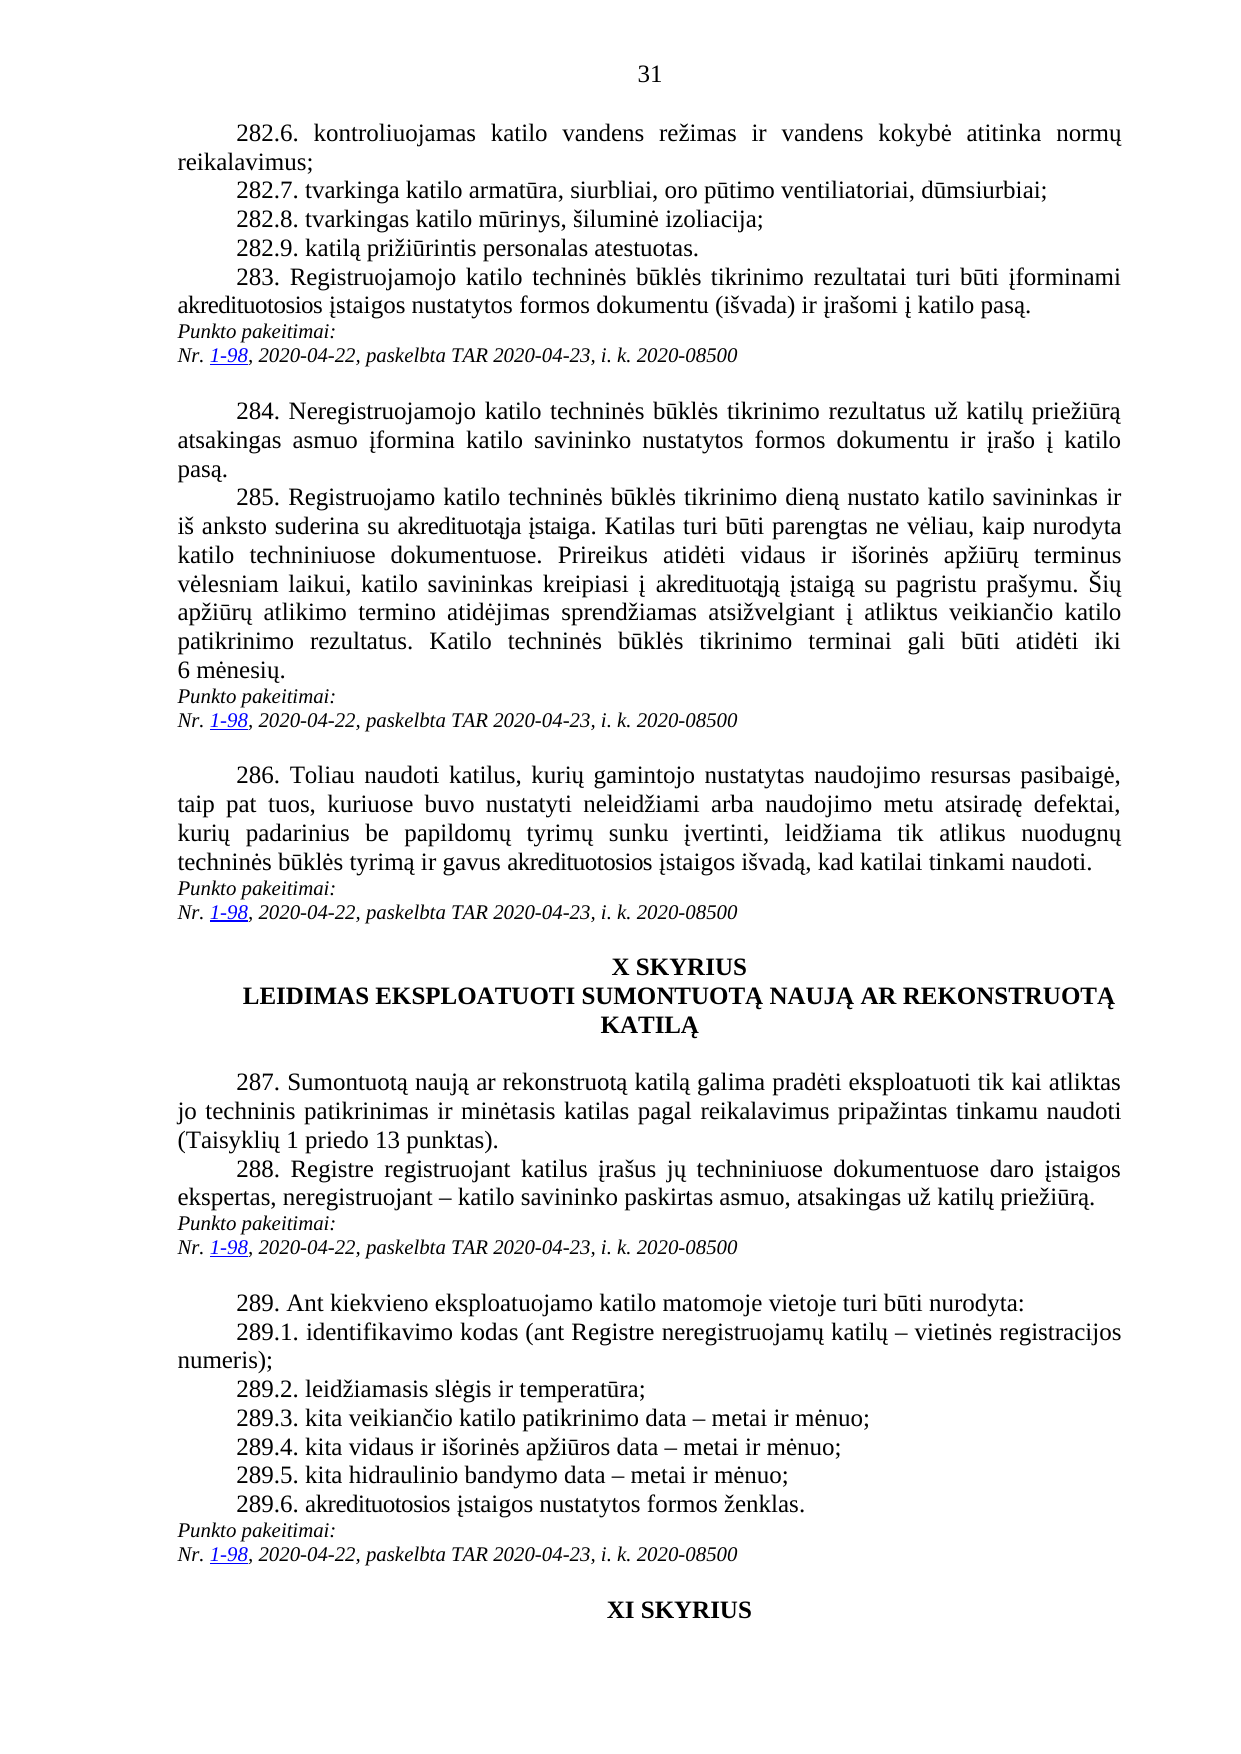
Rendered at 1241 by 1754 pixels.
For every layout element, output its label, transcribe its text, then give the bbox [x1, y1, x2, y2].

text Nr. 1-98, 2020-04-22, paskelbta TAR 2020-04-23, i. k. 2020-08500 [177, 708, 1122, 732]
text 282.8. tvarkingas katilo mūrinys, šiluminė izoliacija; [177, 204, 1122, 233]
text Nr. 1-98, 2020-04-22, paskelbta TAR 2020-04-23, i. k. 2020-08500 [177, 1235, 1122, 1259]
text Punkto pakeitimai: [177, 319, 1122, 343]
text 289.1. identifikavimo kodas (ant Registre neregistruojamų katilų – vietinės registracijos numeris); [177, 1317, 1122, 1374]
text 284. Neregistruojamojo katilo techninės būklės tikrinimo rezultatus už katilų priežiūrą atsakingas asmuo įformina katilo savininko nustatytos formos dokumentu ir įrašo į katilo pasą. [177, 396, 1122, 482]
text XI skyrius [177, 1595, 1122, 1624]
text 289.6. akredituotosios įstaigos nustatytos formos ženklas. [177, 1489, 1122, 1518]
text 289.4. kita vidaus ir išorinės apžiūros data – metai ir mėnuo; [177, 1432, 1122, 1461]
text 288. Registre registruojant katilus įrašus jų techniniuose dokumentuose daro įstaigos ekspertas, neregistruojant – katilo savininko paskirtas asmuo, atsakingas už katilų priežiūrą. [177, 1154, 1122, 1211]
text 282.7. tvarkinga katilo armatūra, siurbliai, oro pūtimo ventiliatoriai, dūmsiurbiai; [177, 176, 1122, 204]
text 287. Sumontuotą naują ar rekonstruotą katilą galima pradėti eksploatuoti tik kai atliktas jo techninis patikrinimas ir minėtasis katilas pagal reikalavimus pripažintas tinkamu naudoti (Taisyklių 1 priedo 13 punktas). [177, 1067, 1122, 1154]
text 289.2. leidžiamasis slėgis ir temperatūra; [177, 1374, 1122, 1403]
text 289.3. kita veikiančio katilo patikrinimo data – metai ir mėnuo; [177, 1403, 1122, 1432]
text X skyrius [177, 952, 1122, 981]
text Punkto pakeitimai: [177, 1518, 1122, 1542]
text Punkto pakeitimai: [177, 1211, 1122, 1235]
text Nr. 1-98, 2020-04-22, paskelbta TAR 2020-04-23, i. k. 2020-08500 [177, 1542, 1122, 1566]
text 289. Ant kiekvieno eksploatuojamo katilo matomoje vietoje turi būti nurodyta: [177, 1288, 1122, 1317]
text 282.6. kontroliuojamas katilo vandens režimas ir vandens kokybė atitinka normų reikalavimus; [177, 118, 1122, 176]
text 283. Registruojamojo katilo techninės būklės tikrinimo rezultatai turi būti įforminami akredituotosios įstaigos nustatytos formos dokumentu (išvada) ir įrašomi į katilo pasą. [177, 262, 1122, 319]
text Nr. 1-98, 2020-04-22, paskelbta TAR 2020-04-23, i. k. 2020-08500 [177, 343, 1122, 367]
text 282.9. katilą prižiūrintis personalas atestuotas. [177, 233, 1122, 262]
text Punkto pakeitimai: [177, 876, 1122, 900]
text 285. Registruojamo katilo techninės būklės tikrinimo dieną nustato katilo savininkas ir iš anksto suderina su akredituotąja įstaiga. Katilas turi būti parengtas ne vėliau, kaip nurodyta katilo techniniuose dokumentuose. Prireikus atidėti vidaus ir išorinės apžiūrų terminus vėlesniam laikui, katilo savininkas kreipiasi į akredituotąją įstaigą su pagristu prašymu. Šių apžiūrų atlikimo termino atidėjimas sprendžiamas atsižvelgiant į atliktus veikiančio katilo patikrinimo rezultatus. Katilo techninės būklės tikrinimo terminai gali būti atidėti iki 6 mėnesių. [177, 482, 1122, 684]
text 289.5. kita hidraulinio bandymo data – metai ir mėnuo; [177, 1461, 1122, 1489]
text Nr. 1-98, 2020-04-22, paskelbta TAR 2020-04-23, i. k. 2020-08500 [177, 900, 1122, 924]
text LEIDIMAS EKSPLOATUOTI SUMONTUOTĄ NAUJĄ AR REKONSTRUOTĄ KATILĄ [177, 981, 1122, 1039]
text 286. Toliau naudoti katilus, kurių gamintojo nustatytas naudojimo resursas pasibaigė, taip pat tuos, kuriuose buvo nustatyti neleidžiami arba naudojimo metu atsiradę defektai, kurių padarinius be papildomų tyrimų sunku įvertinti, leidžiama tik atlikus nuodugnų techninės būklės tyrimą ir gavus akredituotosios įstaigos išvadą, kad katilai tinkami naudoti. [177, 761, 1122, 876]
text Punkto pakeitimai: [177, 684, 1122, 708]
